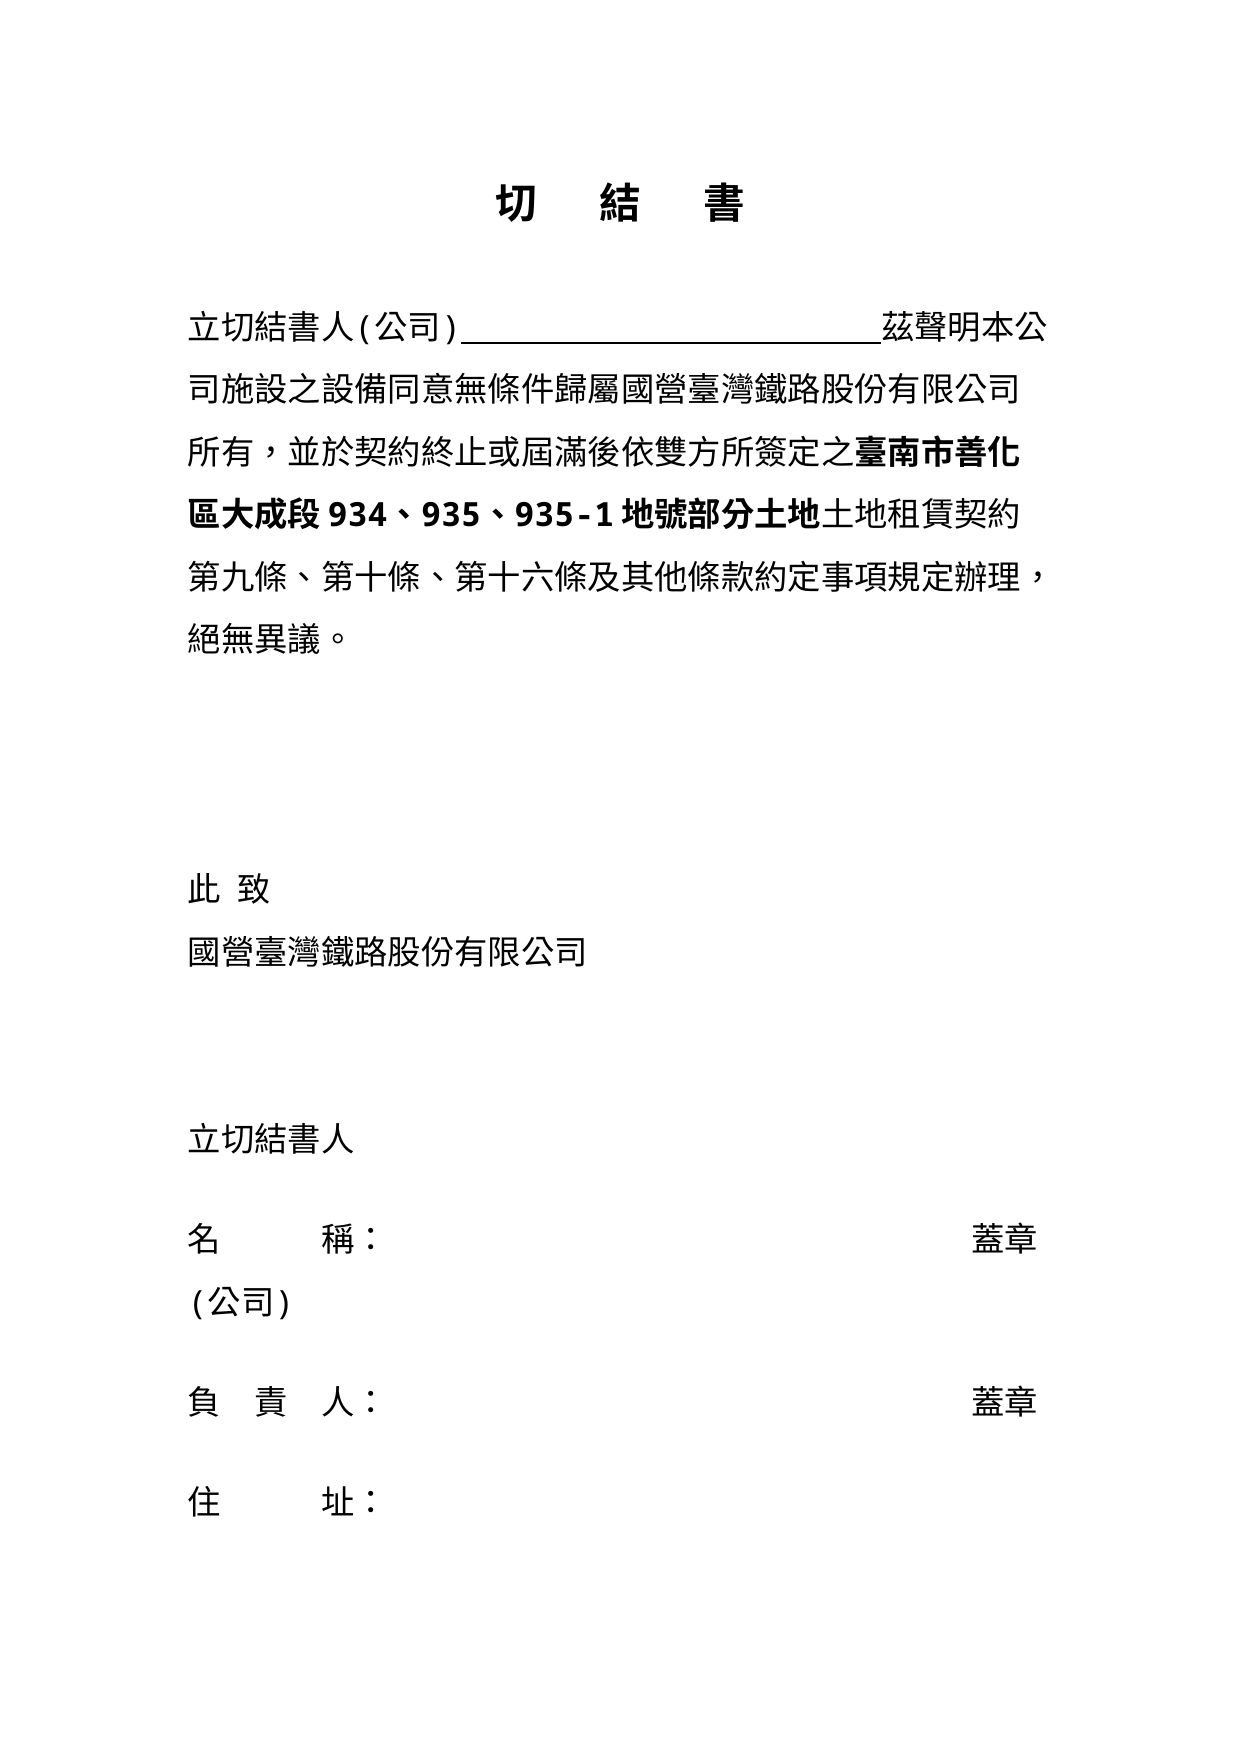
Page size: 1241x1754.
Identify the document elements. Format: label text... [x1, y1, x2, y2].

text 立切結書人 [187, 1096, 1053, 1158]
text 名 稱： 蓋章 [187, 1196, 1053, 1258]
text 立切結書人(公司) 茲聲明本公司施設之設備同意無條件歸屬國營臺灣鐵路股份有限公司所有，並於契約終止或屆滿後依雙方所簽定之臺南市善化區大成段934、935、935-1地號部分土地土地租賃契約第九條、第十條、第十六條及其他條款約定事項規定辦理，絕無異議。 [187, 283, 1053, 658]
text 國營臺灣鐵路股份有限公司 [187, 908, 1053, 971]
text 此 致 [187, 846, 1053, 908]
text 住 址： [187, 1458, 1053, 1521]
text 切 結 書 [187, 158, 1053, 221]
text 負 責 人： 蓋章 [187, 1358, 1053, 1421]
text (公司) [187, 1258, 1053, 1321]
